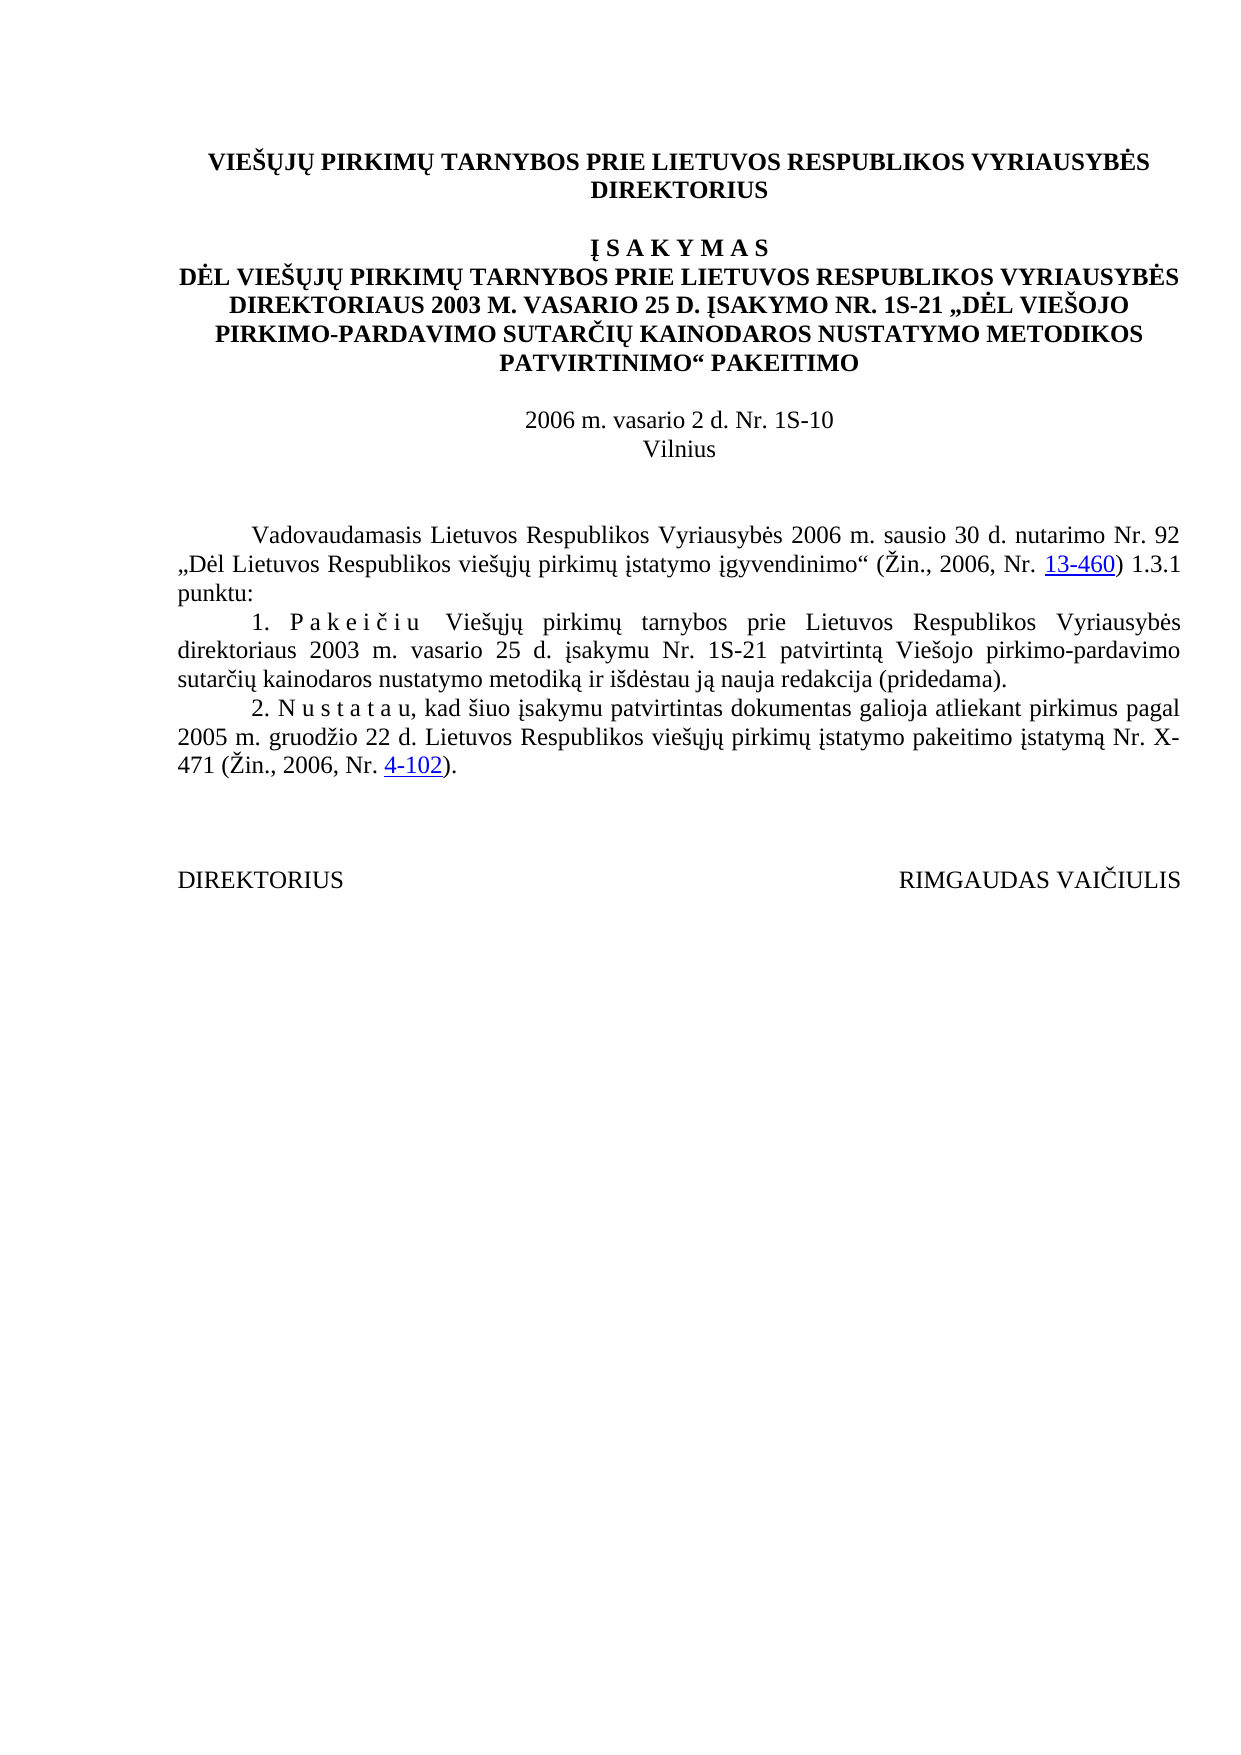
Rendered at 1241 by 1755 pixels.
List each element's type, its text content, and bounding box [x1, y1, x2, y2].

text 1. Pakeičiu Viešųjų pirkimų tarnybos prie Lietuvos Respublikos Vyriausybės direktoriaus 2003 m. vasario 25 d. įsakymu Nr. 1S-21 patvirtintą Viešojo pirkimo-pardavimo sutarčių kainodaros nustatymo metodiką ir išdėstau ją nauja redakcija (pridedama). [177, 607, 1181, 693]
text 2. Nustatau, kad šiuo įsakymu patvirtintas dokumentas galioja atliekant pirkimus pagal 2005 m. gruodžio 22 d. Lietuvos Respublikos viešųjų pirkimų įstatymo pakeitimo įstatymą Nr. X-471 (Žin., 2006, Nr. 4-102). [177, 693, 1181, 779]
text 2006 m. vasario 2 d. Nr. 1S-10 [177, 406, 1181, 434]
text Į S A K Y M A S [177, 233, 1181, 262]
text DIREKTORIUS RIMGAUDAS VAIČIULIS [177, 866, 1181, 894]
text DĖL VIEŠŲJŲ PIRKIMŲ TARNYBOS PRIE LIETUVOS RESPUBLIKOS VYRIAUSYBĖS DIREKTORIAUS 2003 M. VASARIO 25 D. ĮSAKYMO NR. 1S-21 „DĖL VIEŠOJO PIRKIMO-PARDAVIMO SUTARČIŲ KAINODAROS NUSTATYMO METODIKOS PATVIRTINIMO“ PAKEITIMO [177, 262, 1181, 377]
text Vilnius [177, 434, 1181, 463]
text VIEŠŲJŲ PIRKIMŲ TARNYBOS PRIE LIETUVOS RESPUBLIKOS VYRIAUSYBĖS DIREKTORIUS [177, 147, 1181, 204]
text Vadovaudamasis Lietuvos Respublikos Vyriausybės 2006 m. sausio 30 d. nutarimo Nr. 92 „Dėl Lietuvos Respublikos viešųjų pirkimų įstatymo įgyvendinimo“ (Žin., 2006, Nr. 13-460) 1.3.1 punktu: [177, 521, 1181, 607]
